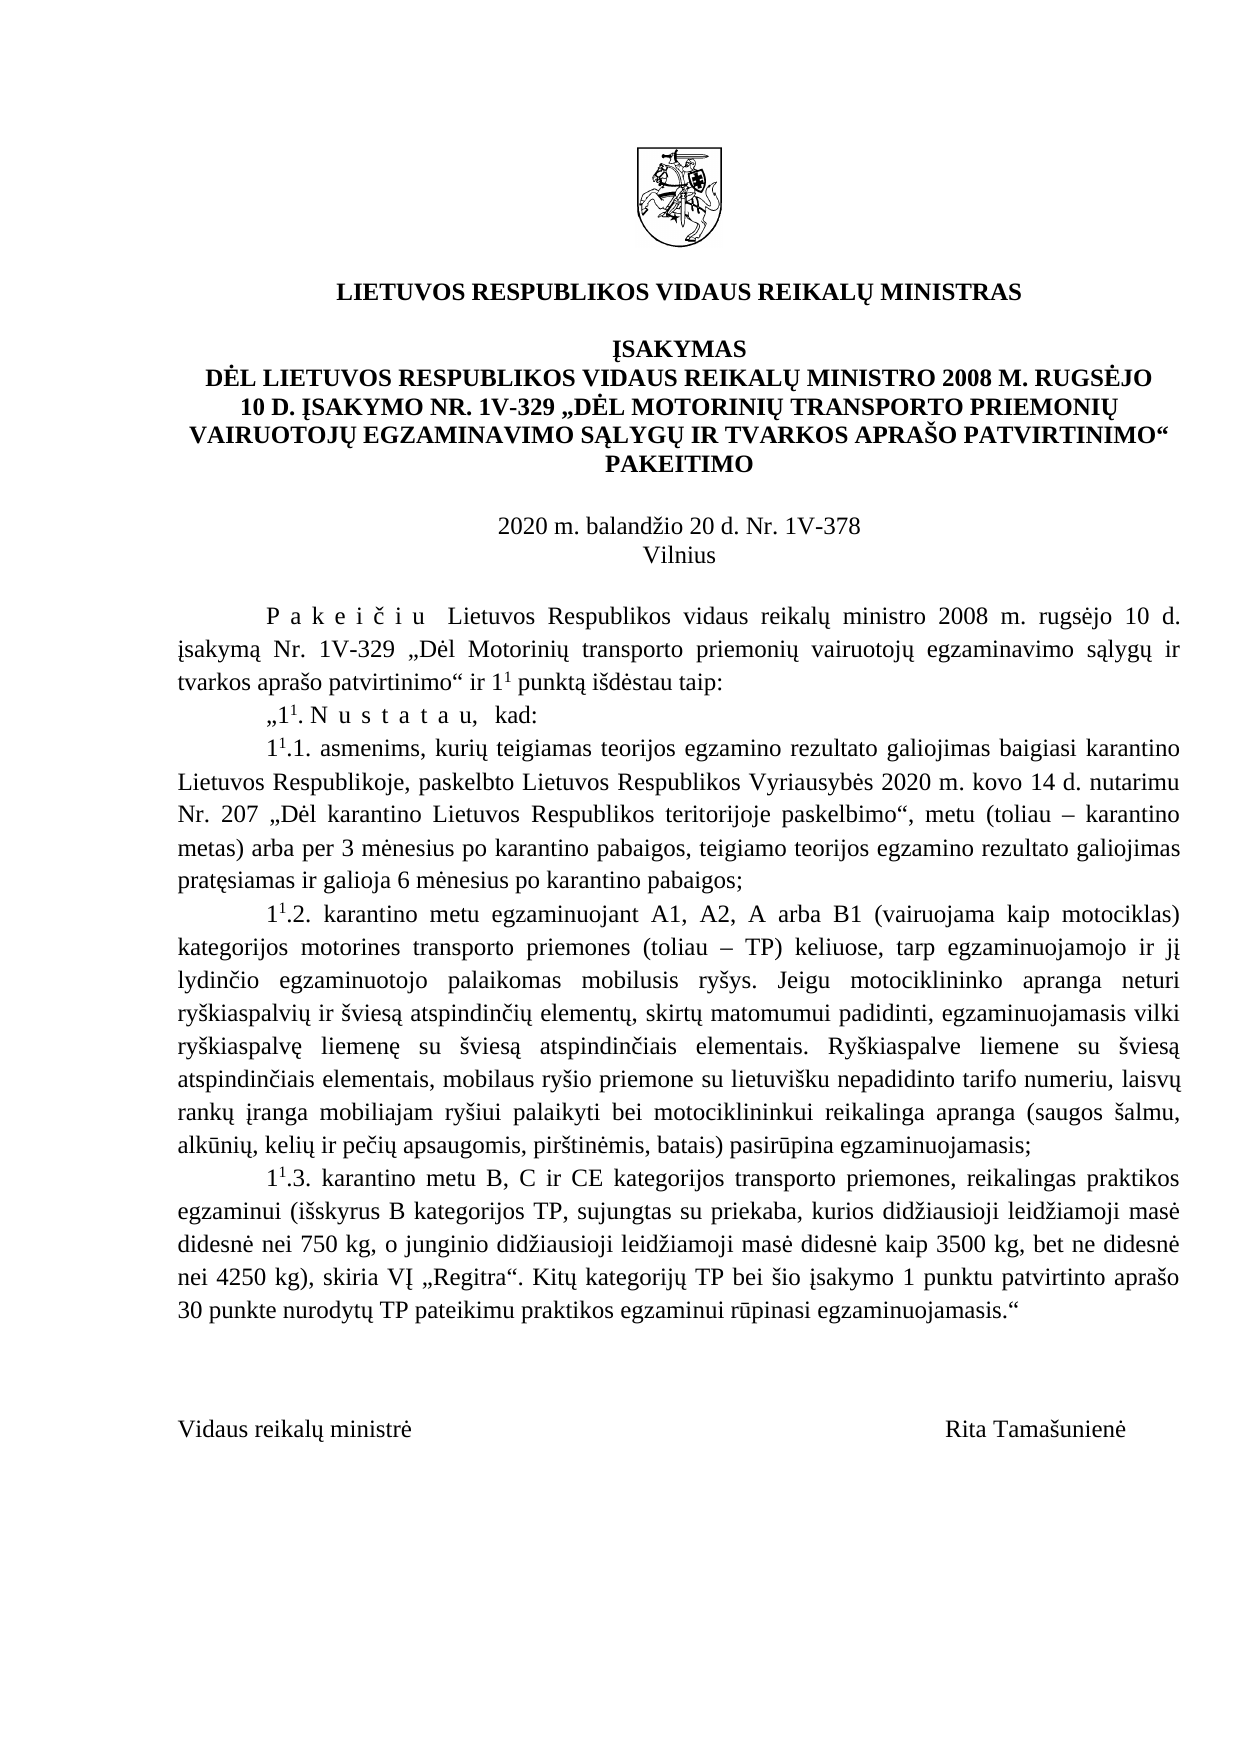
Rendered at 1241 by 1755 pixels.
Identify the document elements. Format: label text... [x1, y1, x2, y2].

text LIETUVOS RESPUBLIKOS VIDAUS REIKALŲ MINISTRAS [177, 277, 1181, 305]
text ĮSAKYMAS [177, 334, 1181, 363]
text Pakeičiu Lietuvos Respublikos vidaus reikalų ministro 2008 m. rugsėjo 10 d. įsakymą Nr. 1V-329 „Dėl Motorinių transporto priemonių vairuotojų egzaminavimo sąlygų ir tvarkos aprašo patvirtinimo“ ir 11 punktą išdėstau taip: [177, 601, 1181, 696]
text 11.2. karantino metu egzaminuojant A1, A2, A arba B1 (vairuojama kaip motociklas) kategorijos motorines transporto priemones (toliau – TP) keliuose, tarp egzaminuojamojo ir jį lydinčio egzaminuotojo palaikomas mobilusis ryšys. Jeigu motociklininko apranga neturi ryškiaspalvių ir šviesą atspindinčių elementų, skirtų matomumui padidinti, egzaminuojamasis vilki ryškiaspalvę liemenę su šviesą atspindinčiais elementais. Ryškiaspalve liemene su šviesą atspindinčiais elementais, mobilaus ryšio priemone su lietuvišku nepadidinto tarifo numeriu, laisvų rankų įranga mobiliajam ryšiui palaikyti bei motociklininkui reikalinga apranga (saugos šalmu, alkūnių, kelių ir pečių apsaugomis, pirštinėmis, batais) pasirūpina egzaminuojamasis; [177, 899, 1181, 1158]
text 2020 m. balandžio 20 d. Nr. 1V-378 [177, 511, 1181, 540]
text DĖL LIETUVOS RESPUBLIKOS VIDAUS REIKALŲ MINISTRO 2008 M. rugsėjo 10 D. ĮSAKYMO nR. 1V-329 „DĖL MOTORINIŲ TRANSPORTO PRIEMONIŲ VAIRUOTOJŲ EGZAMINAVIMO SĄLYGŲ IR TVARKOS APRAŠO PATVIRTINIMO“ PAKEITIMO [177, 363, 1181, 478]
text 11.3. karantino metu B, C ir CE kategorijos transporto priemones, reikalingas praktikos egzaminui (išskyrus B kategorijos TP, sujungtas su priekaba, kurios didžiausioji leidžiamoji masė didesnė nei 750 kg, o junginio didžiausioji leidžiamoji masė didesnė kaip 3500 kg, bet ne didesnė nei 4250 kg), skiria VĮ „Regitra“. Kitų kategorijų TP bei šio įsakymo 1 punktu patvirtinto aprašo 30 punkte nurodytų TP pateikimu praktikos egzaminui rūpinasi egzaminuojamasis.“ [177, 1163, 1181, 1324]
text 11.1. asmenims, kurių teigiamas teorijos egzamino rezultato galiojimas baigiasi karantino Lietuvos Respublikoje, paskelbto Lietuvos Respublikos Vyriausybės 2020 m. kovo 14 d. nutarimu Nr. 207 „Dėl karantino Lietuvos Respublikos teritorijoje paskelbimo“, metu (toliau – karantino metas) arba per 3 mėnesius po karantino pabaigos, teigiamo teorijos egzamino rezultato galiojimas pratęsiamas ir galioja 6 mėnesius po karantino pabaigos; [177, 733, 1181, 894]
text „11. Nustatau, kad: [177, 701, 1181, 729]
text Vilnius [177, 540, 1181, 568]
text Vidaus reikalų ministrė Rita Tamašunienė [177, 1414, 1181, 1443]
